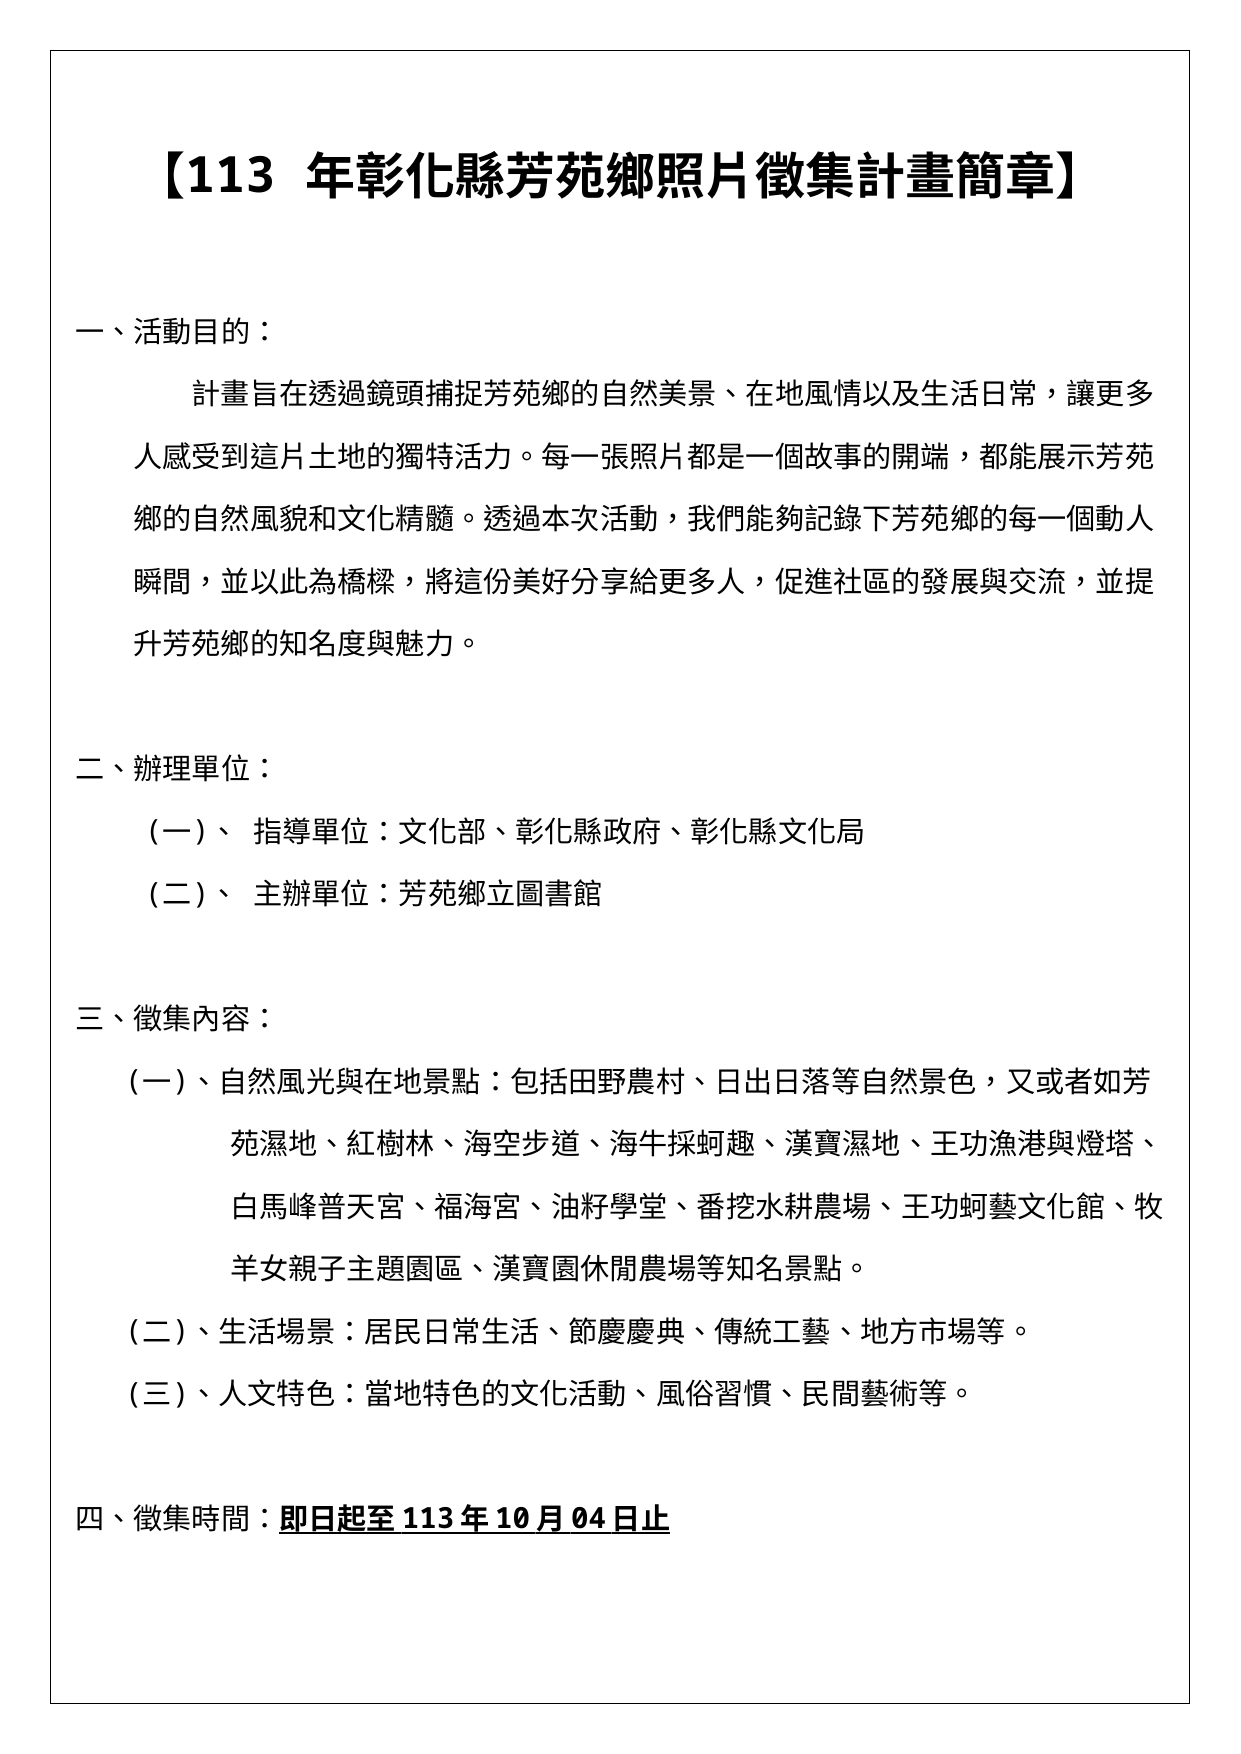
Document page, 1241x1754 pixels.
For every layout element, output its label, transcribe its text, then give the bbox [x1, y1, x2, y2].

text 計畫旨在透過鏡頭捕捉芳苑鄉的自然美景、在地風情以及生活日常，讓更多 [133, 350, 1165, 413]
text 【113 年彰化縣芳苑鄉照片徵集計畫簡章】 [75, 100, 1165, 225]
text 二、辦理單位： [75, 725, 1165, 788]
text 四、徵集時間：即日起至113年10月04日止 [75, 1475, 1165, 1538]
text 白馬峰普天宮、福海宮、油籽學堂、番挖水耕農場、王功蚵藝文化館、牧 [125, 1163, 1165, 1225]
text (一)、自然風光與在地景點：包括田野農村、日出日落等自然景色，又或者如芳 [125, 1038, 1165, 1100]
text (二)、 主辦單位：芳苑鄉立圖書館 [75, 850, 1165, 913]
text 一、活動目的： [75, 288, 1165, 350]
text 人感受到這片土地的獨特活力。每一張照片都是一個故事的開端，都能展示芳苑鄉的自然風貌和文化精髓。透過本次活動，我們能夠記錄下芳苑鄉的每一個動人瞬間，並以此為橋樑，將這份美好分享給更多人，促進社區的發展與交流，並提升芳苑鄉的知名度與魅力。 [133, 413, 1165, 663]
text 三、徵集內容： [75, 975, 1165, 1038]
text 羊女親子主題園區、漢寶園休閒農場等知名景點。 [125, 1225, 1165, 1288]
text (三)、人文特色：當地特色的文化活動、風俗習慣、民間藝術等。 [125, 1350, 1165, 1413]
text (二)、生活場景：居民日常生活、節慶慶典、傳統工藝、地方市場等。 [125, 1288, 1165, 1350]
text (一)、 指導單位：文化部、彰化縣政府、彰化縣文化局 [75, 788, 1165, 850]
text 苑濕地、紅樹林、海空步道、海牛採蚵趣、漢寶濕地、王功漁港與燈塔、 [125, 1100, 1165, 1163]
